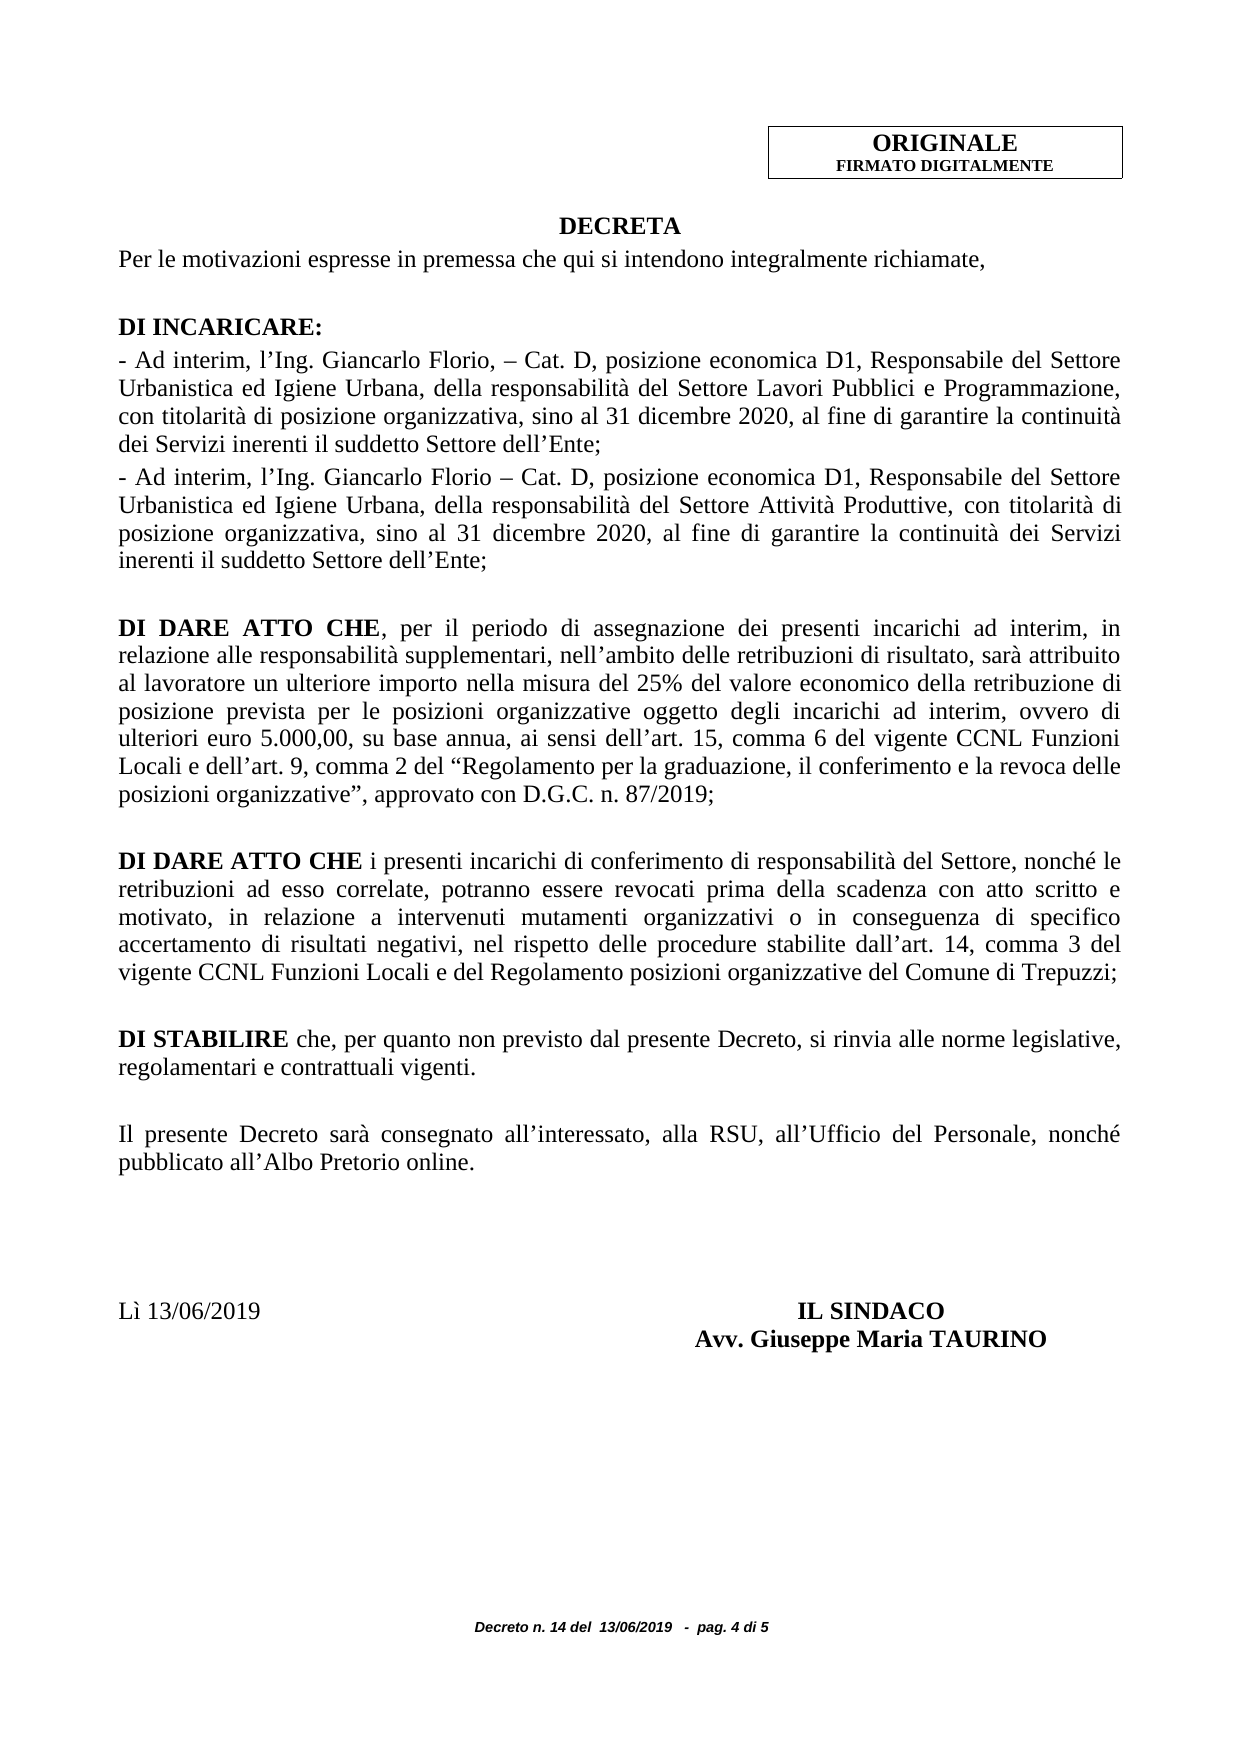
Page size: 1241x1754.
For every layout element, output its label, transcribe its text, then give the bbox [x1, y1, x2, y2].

text DI INCARICARE: [118, 313, 1122, 341]
text DECRETA [118, 212, 1122, 240]
text Per le motivazioni espresse in premessa che qui si intendono integralmente richiamate, [118, 246, 1122, 273]
text DI DARE ATTO CHE i presenti incarichi di conferimento di responsabilità del Settore, nonché le retribuzioni ad esso correlate, potranno essere revocati prima della scadenza con atto scritto e motivato, in relazione a intervenuti mutamenti organizzativi o in conseguenza di specifico accertamento di risultati negativi, nel rispetto delle procedure stabilite dall’art. 14, comma 3 del vigente CCNL Funzioni Locali e del Regolamento posizioni organizzative del Comune di Trepuzzi; [118, 847, 1122, 986]
text - Ad interim, l’Ing. Giancarlo Florio – Cat. D, posizione economica D1, Responsabile del Settore Urbanistica ed Igiene Urbana, della responsabilità del Settore Attività Produttive, con titolarità di posizione organizzativa, sino al 31 dicembre 2020, al fine di garantire la continuità dei Servizi inerenti il suddetto Settore dell’Ente; [118, 463, 1122, 574]
text Il presente Decreto sarà consegnato all’interessato, alla RSU, all’Ufficio del Personale, nonché pubblicato all’Albo Pretorio online. [118, 1120, 1122, 1176]
table_header [620, 1297, 1122, 1353]
text - Ad interim, l’Ing. Giancarlo Florio, – Cat. D, posizione economica D1, Responsabile del Settore Urbanistica ed Igiene Urbana, della responsabilità del Settore Lavori Pubblici e Programmazione, con titolarità di posizione organizzativa, sino al 31 dicembre 2020, al fine di garantire la continuità dei Servizi inerenti il suddetto Settore dell’Ente; [118, 347, 1122, 457]
table_header Lì [118, 1297, 620, 1353]
text DI STABILIRE che, per quanto non previsto dal presente Decreto, si rinvia alle norme legislative, regolamentari e contrattuali vigenti. [118, 1025, 1122, 1081]
text DI DARE ATTO CHE, per il periodo di assegnazione dei presenti incarichi ad interim, in relazione alle responsabilità supplementari, nell’ambito delle retribuzioni di risultato, sarà attribuito al lavoratore un ulteriore importo nella misura del 25% del valore economico della retribuzione di posizione prevista per le posizioni organizzative oggetto degli incarichi ad interim, ovvero di ulteriori euro 5.000,00, su base annua, ai sensi dell’art. 15, comma 6 del vigente CCNL Funzioni Locali e dell’art. 9, comma 2 del “Regolamento per la graduazione, il conferimento e la revoca delle posizioni organizzative”, approvato con D.G.C. n. 87/2019; [118, 614, 1122, 808]
